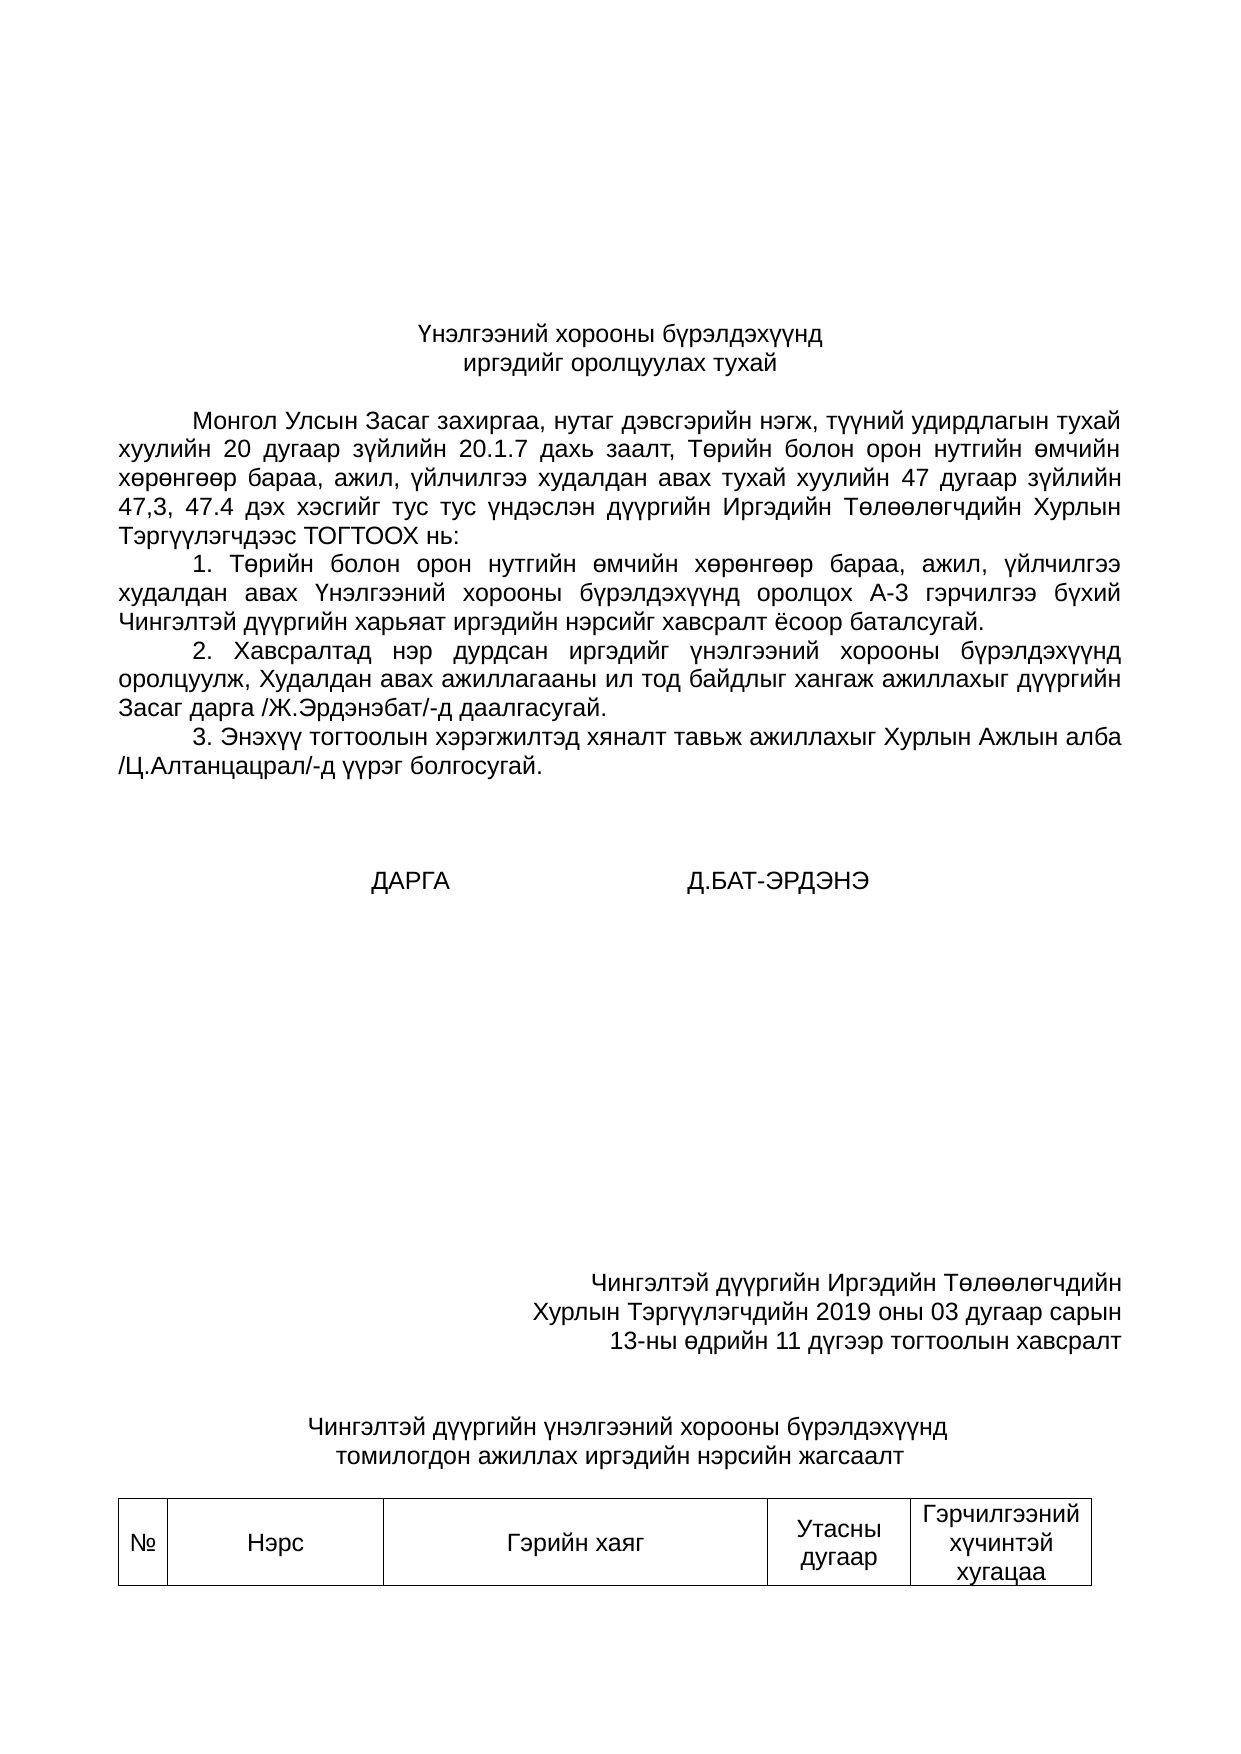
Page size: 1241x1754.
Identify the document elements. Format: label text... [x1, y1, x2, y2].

text Монгол Улсын Засаг захиргаа, нутаг дэвсгэрийн нэгж, түүний удирдлагын тухай хуулийн 20 дугаар зүйлийн 20.1.7 дахь заалт, Төрийн болон орон нутгийн өмчийн хөрөнгөөр бараа, ажил, үйлчилгээ худалдан авах тухай хуулийн 47 дугаар зүйлийн 47,3, 47.4 дэх хэсгийг тус тус үндэслэн дүүргийн Иргэдийн Төлөөлөгчдийн Хурлын Тэргүүлэгчдээс ТОГТООХ нь: [118, 406, 1122, 549]
text томилогдон ажиллах иргэдийн нэрсийн жагсаалт [118, 1441, 1122, 1469]
text Үнэлгээний хорооны бүрэлдэхүүнд [118, 319, 1122, 348]
text ДАРГА Д.БАТ-ЭРДЭНЭ [118, 866, 1122, 894]
text 13-ны өдрийн 11 дүгээр тогтоолын хавсралт [118, 1326, 1122, 1354]
table_header № [119, 1499, 167, 1585]
text 3. Энэхүү тогтоолын хэрэгжилтэд хяналт тавьж ажиллахыг Хурлын Ажлын алба /Ц.Алтанцацрал/-д үүрэг болгосугай. [118, 722, 1122, 779]
text Чингэлтэй дүүргийн Иргэдийн Төлөөлөгчдийн [118, 1268, 1122, 1297]
text 2. Хавсралтад нэр дурдсан иргэдийг үнэлгээний хорооны бүрэлдэхүүнд оролцуулж, Худалдан авах ажиллагааны ил тод байдлыг хангаж ажиллахыг дүүргийн Засаг дарга /Ж.Эрдэнэбат/-д даалгасугай. [118, 636, 1122, 722]
table_header Гэрийн хаяг [384, 1499, 767, 1585]
text Хурлын Тэргүүлэгчдийн 2019 оны 03 дугаар сарын [118, 1297, 1122, 1326]
text 1. Төрийн болон орон нутгийн өмчийн хөрөнгөөр бараа, ажил, үйлчилгээ худалдан авах Үнэлгээний хорооны бүрэлдэхүүнд оролцох А-3 гэрчилгээ бүхий Чингэлтэй дүүргийн харьяат иргэдийн нэрсийг хавсралт ёсоор баталсугай. [118, 549, 1122, 636]
table_header Гэрчилгээний хүчинтэй хугацаа [911, 1499, 1091, 1585]
text иргэдийг оролцуулах тухай [118, 348, 1122, 377]
table_header Утасны дугаар [768, 1499, 910, 1585]
text Чингэлтэй дүүргийн үнэлгээний хорооны бүрэлдэхүүнд [133, 1412, 1122, 1441]
table_header Нэрс [168, 1499, 383, 1585]
